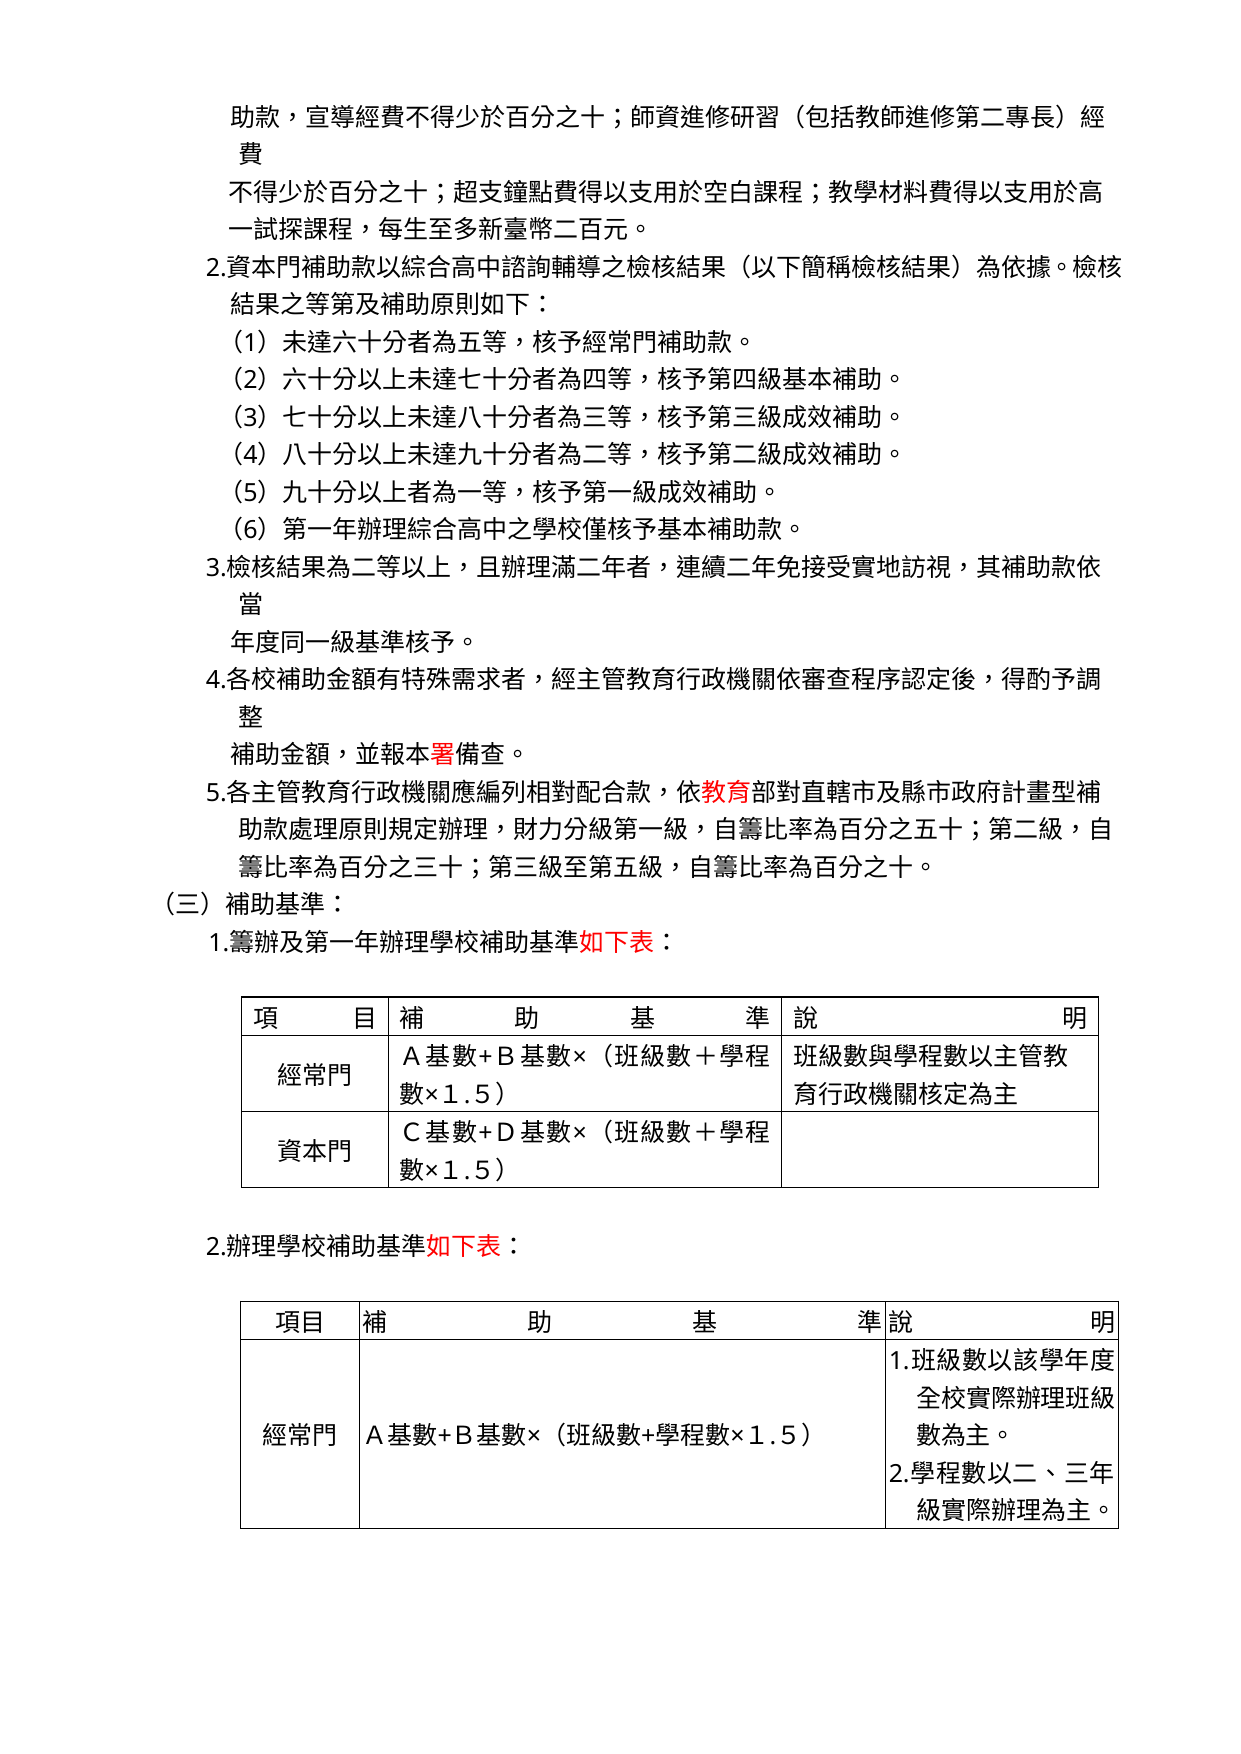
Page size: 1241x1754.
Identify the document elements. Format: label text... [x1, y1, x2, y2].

table_header 說明 [886, 1302, 1118, 1339]
table_cell Ａ基數+Ｂ基數×（班級數＋學程數×１.５） [389, 1036, 781, 1111]
text 年度同一級基準核予。 [231, 621, 1122, 659]
text （三）補助基準： [118, 884, 1122, 921]
text （1）未達六十分者為五等，核予經常門補助款。 [118, 321, 1122, 359]
table_cell 經常門 [241, 1340, 359, 1528]
text 助款，宣導經費不得少於百分之十；師資進修研習（包括教師進修第二專長）經費 [231, 96, 1122, 171]
table_cell 經常門 [242, 1036, 388, 1111]
text 不得少於百分之十；超支鐘點費得以支用於空白課程；教學材料費得以支用於高一試探課程，每生至多新臺幣二百元。 [228, 171, 1122, 246]
text 補助金額，並報本署備查。 [231, 734, 1122, 771]
text 結果之等第及補助原則如下： [231, 284, 1122, 321]
table_cell 班級數與學程數以主管教育行政機關核定為主 [782, 1036, 1098, 1111]
table_cell Ｃ基數+Ｄ基數×（班級數＋學程數×１.５） [389, 1112, 781, 1187]
text 3.檢核結果為二等以上，且辦理滿二年者，連續二年免接受實地訪視，其補助款依當 [206, 546, 1122, 621]
table_cell Ａ基數+Ｂ基數×（班級數+學程數×１.５） [360, 1340, 885, 1528]
table_header 項目 [241, 1302, 359, 1339]
text （4）八十分以上未達九十分者為二等，核予第二級成效補助。 [118, 434, 1122, 471]
text 4.各校補助金額有特殊需求者，經主管教育行政機關依審查程序認定後，得酌予調整 [206, 659, 1122, 734]
table_header 項目 [242, 998, 388, 1035]
table_cell [782, 1112, 1098, 1187]
text 2.資本門補助款以綜合高中諮詢輔導之檢核結果（以下簡稱檢核結果）為依據。檢核 [206, 246, 1122, 284]
table_header 說明 [782, 998, 1098, 1035]
table_header 補助基準 [389, 998, 781, 1035]
text （3）七十分以上未達八十分者為三等，核予第三級成效補助。 [118, 396, 1122, 434]
table_header 補助基準 [360, 1302, 885, 1339]
text （5）九十分以上者為一等，核予第一級成效補助。 [118, 471, 1122, 509]
table_cell 資本門 [242, 1112, 388, 1187]
text 2.辦理學校補助基準如下表： [206, 1226, 1122, 1263]
text 5.各主管教育行政機關應編列相對配合款，依教育部對直轄市及縣市政府計畫型補助款處理原則規定辦理，財力分級第一級，自籌比率為百分之五十；第二級，自籌比率為百分之三十；第三級至第五級，自籌比率為百分之十。 [206, 771, 1122, 884]
text （6）第一年辦理綜合高中之學校僅核予基本補助款。 [118, 509, 1122, 546]
text （2）六十分以上未達七十分者為四等，核予第四級基本補助。 [118, 359, 1122, 396]
table_cell 1.班級數以該學年度全校實際辦理班級數為主。 2.學程數以二、三年級實際辦理為主。 [886, 1340, 1118, 1528]
text 1.籌辦及第一年辦理學校補助基準如下表： [118, 921, 1122, 959]
